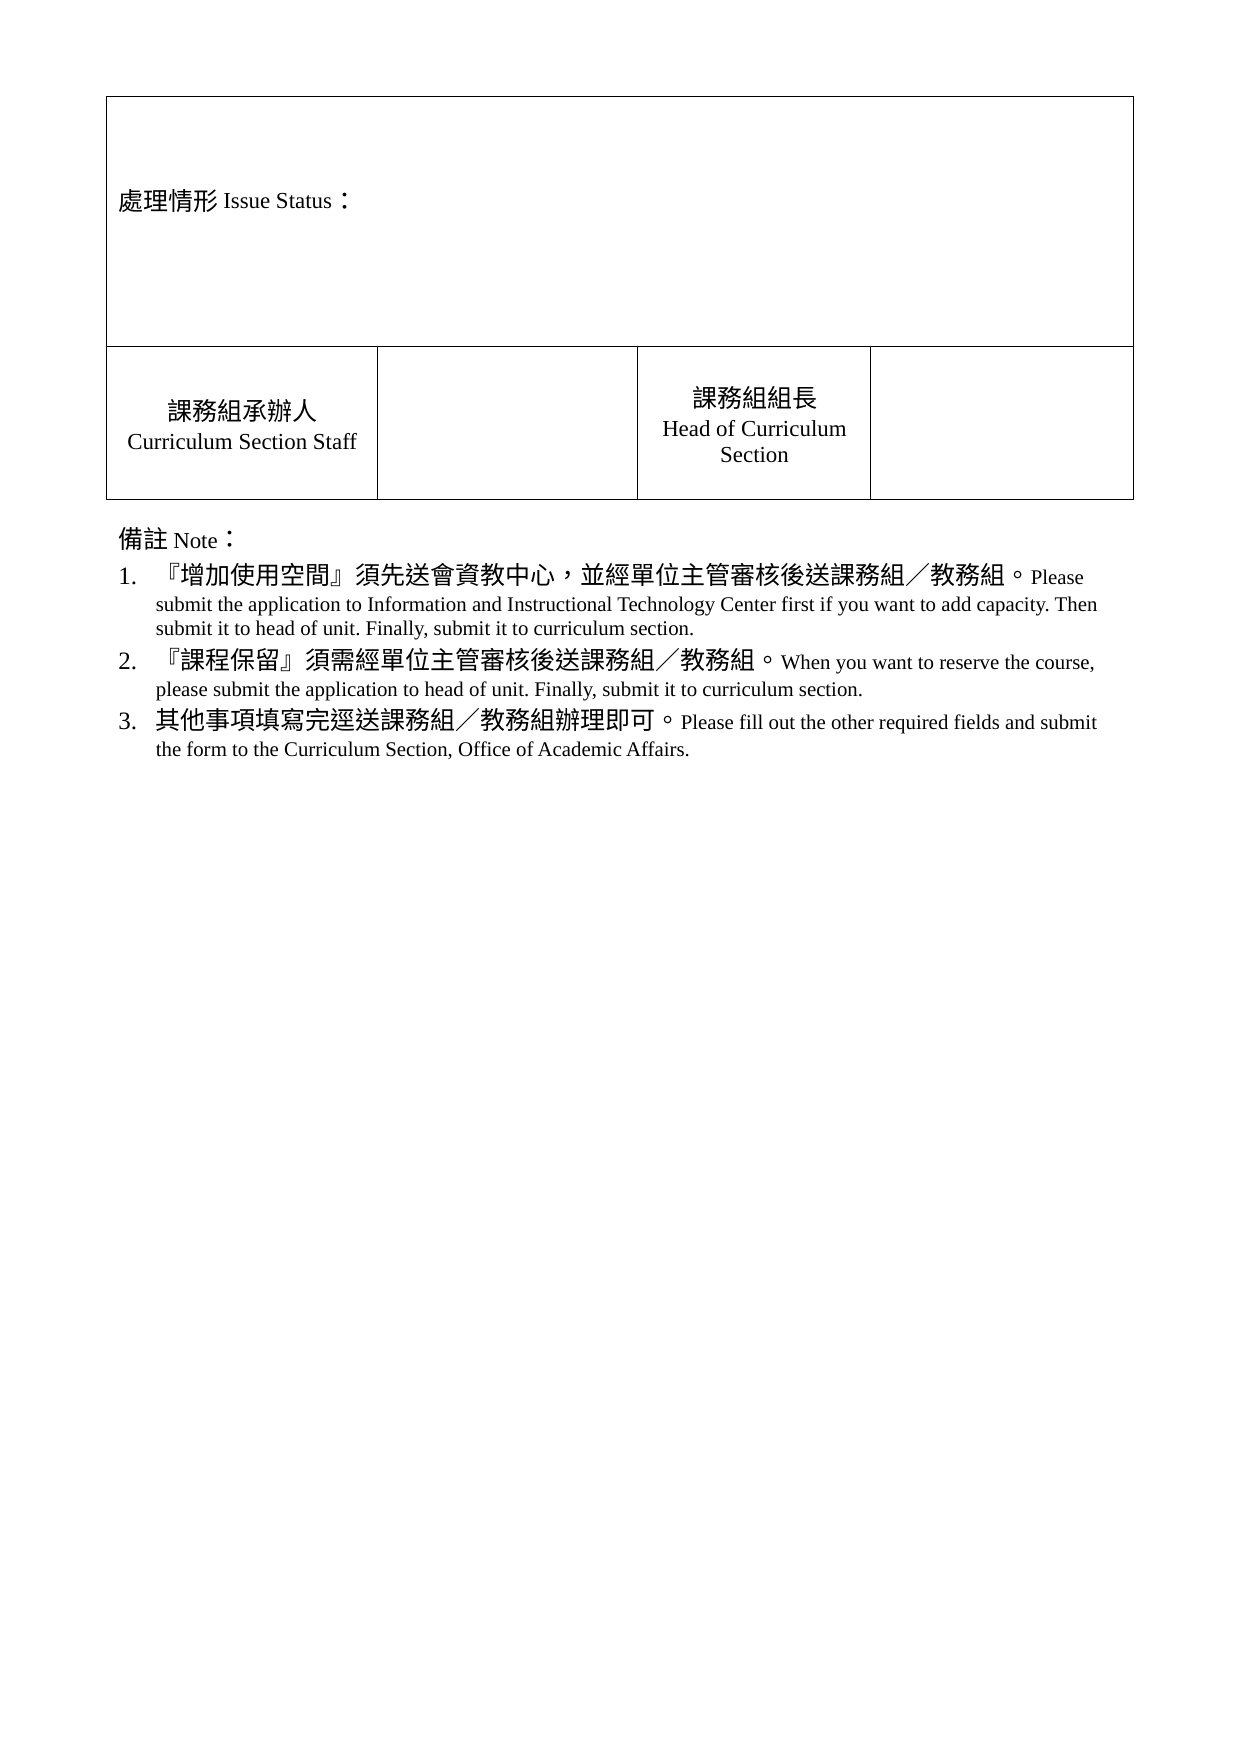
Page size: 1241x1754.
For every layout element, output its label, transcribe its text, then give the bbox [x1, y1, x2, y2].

list 其他事項填寫完逕送課務組／教務組辦理即可。Please fill out the other required fields and submit the form to the Curriculum Section, Office of Academic Affairs. [118, 701, 1122, 761]
text 備註Note： [118, 519, 1122, 556]
table_cell [378, 347, 637, 499]
table_cell 課務組承辦人 Curriculum Section Staff [107, 347, 377, 499]
table_cell 處理情形Issue Status： [107, 97, 1133, 346]
list 『課程保留』須需經單位主管審核後送課務組／教務組。When you want to reserve the course, please submit the application to head of unit. Finally, submit it to curriculum section. [118, 640, 1122, 701]
list 『增加使用空間』須先送會資教中心，並經單位主管審核後送課務組／教務組。Please submit the application to Information and Instructional Technology Center first if you want to add capacity. Then submit it to head of unit. Finally, submit it to curriculum section. [118, 556, 1122, 640]
table_cell 課務組組長 Head of Curriculum Section [638, 347, 870, 499]
table_cell [871, 347, 1133, 499]
